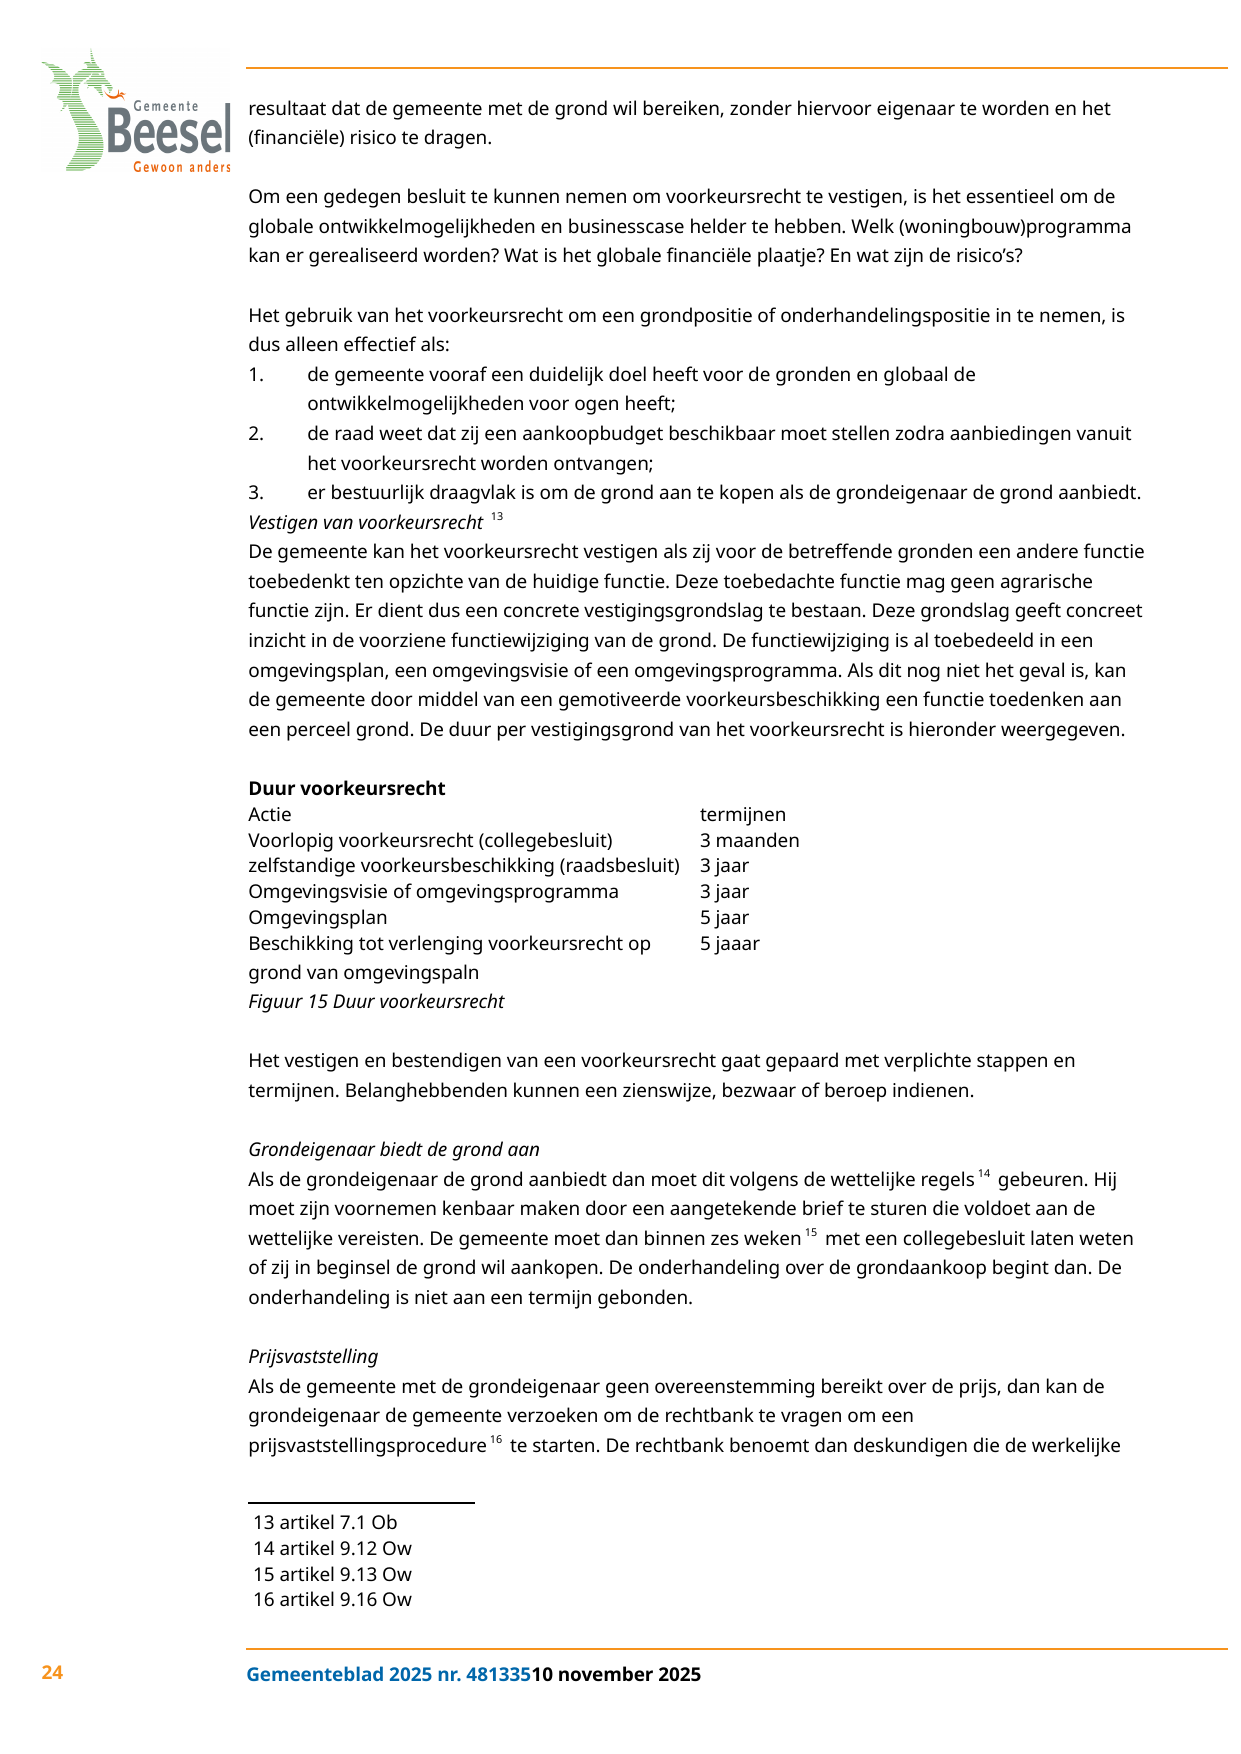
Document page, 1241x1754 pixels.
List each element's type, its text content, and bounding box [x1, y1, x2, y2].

text Het gebruik van het voorkeursrecht om een grondpositie of onderhandelingspositie in te nemen, is dus alleen effectief als: [248, 302, 1152, 357]
table_cell Beschikking tot verlenging voorkeursrecht op grond van omgevingspaln [248, 930, 700, 985]
list de gemeente vooraf een duidelijk doel heeft voor de gronden en globaal de ontwikkelmogelijkheden voor ogen heeft; [248, 361, 1152, 416]
text Prijsvaststelling [248, 1343, 1152, 1369]
table_cell 3 jaar [700, 853, 1152, 878]
list er bestuurlijk draagvlak is om de grond aan te kopen als de grondeigenaar de grond aanbiedt. [248, 479, 1152, 505]
text artikel 9.12 Ow [248, 1535, 1152, 1561]
table_cell Actie [248, 801, 700, 827]
table_cell 3 jaar [700, 878, 1152, 904]
text Het vestigen en bestendigen van een voorkeursrecht gaat gepaard met verplichte stappen en termijnen. Belanghebbenden kunnen een zienswijze, bezwaar of beroep indienen. [248, 1047, 1152, 1103]
text artikel 7.1 Ob [248, 1509, 1152, 1535]
text Als de gemeente met de grondeigenaar geen overeenstemming bereikt over de prijs, dan kan de grondeigenaar de gemeente verzoeken om de rechtbank te vragen om een prijsvaststellingsprocedure te starten. De rechtbank benoemt dan deskundigen die de werkelijke waarde vaststellen. Na het vonnis van de rechtbank heeft de grondeigenaar de keuze om tot verkoop over te gaan. Als een grondeigenaar besluit om het verkoopproces te staken, blijft het voorkeursrecht gevestigd op deze gronden. De gemeente kan op basis van het voorkeursrecht de grondeigenaar niet dwingen om verder te gaan met het verkoopproces. Als de gemeente niet meewerkt aan een prijsvaststellingsprocedure of hierover geen besluit heeft genomen, dan kan de grondeigenaar de rechtbank verzoeken om te verplichten dat de gemeente medewerking verleent aan de eigendomsoverdracht. [248, 1373, 1152, 1458]
text Om een gedegen besluit te kunnen nemen om voorkeursrecht te vestigen, is het essentieel om de globale ontwikkelmogelijkheden en businesscase helder te hebben. Welk (woningbouw)programma kan er gerealiseerd worden? Wat is het globale financiële plaatje? En wat zijn de risico’s? [248, 183, 1152, 268]
table_cell Omgevingsplan [248, 904, 700, 930]
table_header Duur voorkeursrecht [248, 775, 700, 801]
text artikel 9.16 Ow [248, 1586, 1152, 1612]
table_cell zelfstandige voorkeursbeschikking (raadsbesluit) [248, 853, 700, 878]
picture [41, 47, 231, 172]
text resultaat dat de gemeente met de grond wil bereiken, zonder hiervoor eigenaar te worden en het (financiële) risico te dragen. [248, 95, 1152, 150]
text Figuur 15 Duur voorkeursrecht [248, 988, 1152, 1014]
table_cell 3 maanden [700, 827, 1152, 852]
text Vestigen van voorkeursrecht [248, 509, 1152, 535]
table_header [700, 775, 1152, 801]
table_cell termijnen [700, 801, 1152, 827]
text artikel 9.13 Ow [248, 1561, 1152, 1586]
list de raad weet dat zij een aankoopbudget beschikbaar moet stellen zodra aanbiedingen vanuit het voorkeursrecht worden ontvangen; [248, 420, 1152, 476]
text Grondeigenaar biedt de grond aan [248, 1136, 1152, 1162]
table_cell 5 jaaar [700, 930, 1152, 985]
table_cell 5 jaar [700, 904, 1152, 930]
text Als de grondeigenaar de grond aanbiedt dan moet dit volgens de wettelijke regels gebeuren. Hij moet zijn voornemen kenbaar maken door een aangetekende brief te sturen die voldoet aan de wettelijke vereisten. De gemeente moet dan binnen zes weken met een collegebesluit laten weten of zij in beginsel de grond wil aankopen. De onderhandeling over de grondaankoop begint dan. De onderhandeling is niet aan een termijn gebonden. [248, 1166, 1152, 1310]
text De gemeente kan het voorkeursrecht vestigen als zij voor de betreffende gronden een andere functie toebedenkt ten opzichte van de huidige functie. Deze toebedachte functie mag geen agrarische functie zijn. Er dient dus een concrete vestigingsgrondslag te bestaan. Deze grondslag geeft concreet inzicht in de voorziene functiewijziging van de grond. De functiewijziging is al toebedeeld in een omgevingsplan, een omgevingsvisie of een omgevingsprogramma. Als dit nog niet het geval is, kan de gemeente door middel van een gemotiveerde voorkeursbeschikking een functie toedenken aan een perceel grond. De duur per vestigingsgrond van het voorkeursrecht is hieronder weergegeven. [248, 538, 1152, 742]
table_cell Voorlopig voorkeursrecht (collegebesluit) [248, 827, 700, 852]
table_cell Omgevingsvisie of omgevingsprogramma [248, 878, 700, 904]
